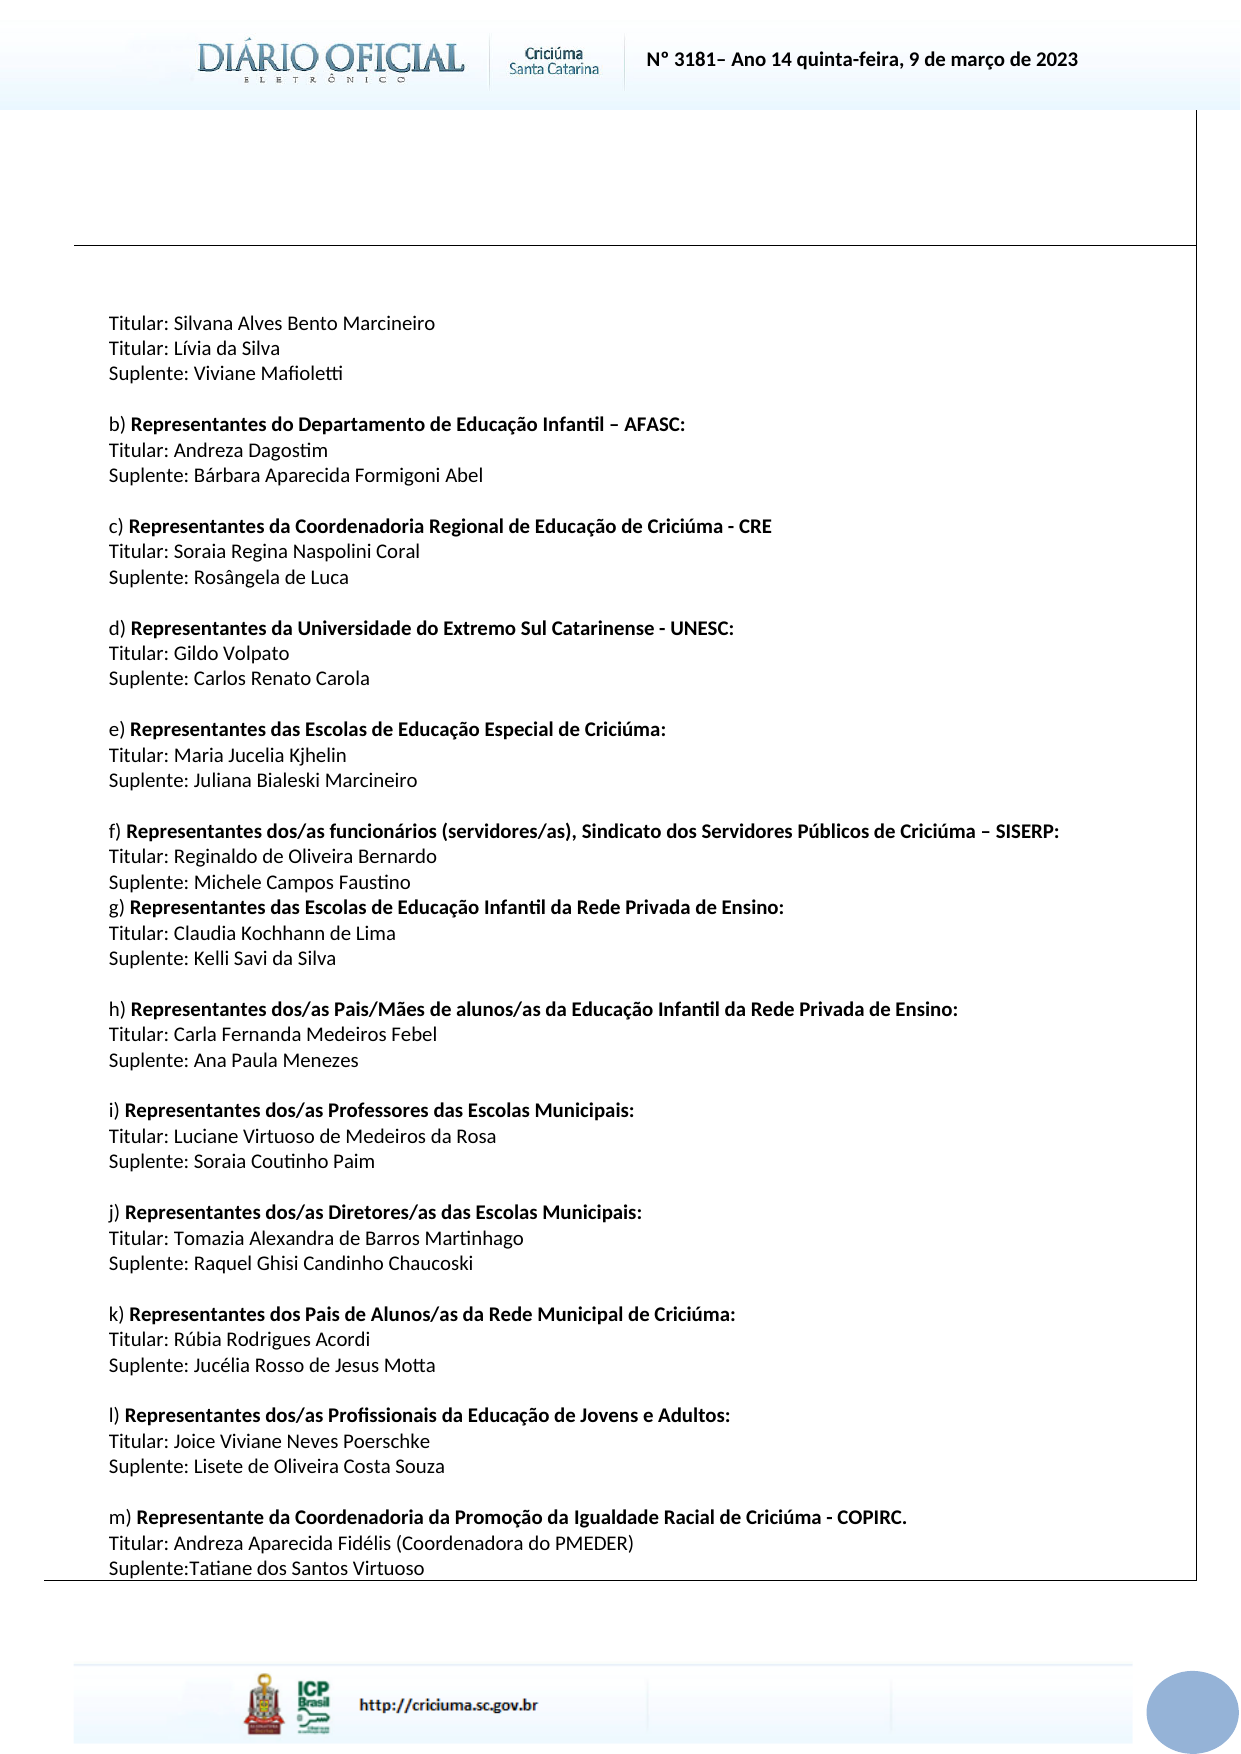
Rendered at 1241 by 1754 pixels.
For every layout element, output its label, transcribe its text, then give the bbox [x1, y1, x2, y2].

text Titular: Maria Jucelia Kjhelin [44, 742, 1196, 767]
text Titular: Claudia Kochhann de Lima [44, 920, 1196, 945]
text f) Representantes dos/as funcionários (servidores/as), Sindicato dos Servidores Públicos de Criciúma – SISERP: [44, 818, 1196, 843]
text Suplente: Juliana Bialeski Marcineiro [44, 767, 1196, 793]
text e) Representantes das Escolas de Educação Especial de Criciúma: [44, 716, 1196, 742]
text b) Representantes do Departamento de Educação Infantil – AFASC: [44, 411, 1196, 437]
text Titular: Andreza Aparecida Fidélis (Coordenadora do PMEDER) [44, 1530, 1196, 1555]
text Suplente: Soraia Coutinho Paim [44, 1148, 1196, 1174]
text Suplente: Raquel Ghisi Candinho Chaucoski [44, 1250, 1196, 1276]
text Titular: Luciane Virtuoso de Medeiros da Rosa [44, 1123, 1196, 1148]
text Suplente: Bárbara Aparecida Formigoni Abel [44, 462, 1196, 488]
text i) Representantes dos/as Professores das Escolas Municipais: [44, 1098, 1196, 1123]
text Titular: Joice Viviane Neves Poerschke [44, 1428, 1196, 1453]
text Suplente: Lisete de Oliveira Costa Souza [44, 1453, 1196, 1479]
text Suplente: Viviane Mafioletti [44, 361, 1196, 386]
text h) Representantes dos/as Pais/Mães de alunos/as da Educação Infantil da Rede Privada de Ensino: [44, 996, 1196, 1021]
text c) Representantes da Coordenadoria Regional de Educação de Criciúma - CRE [44, 513, 1196, 538]
text Titular: Carla Fernanda Medeiros Febel [44, 1021, 1196, 1047]
text Suplente: Michele Campos Faustino [44, 869, 1196, 894]
text g) Representantes das Escolas de Educação Infantil da Rede Privada de Ensino: [44, 894, 1196, 920]
text Titular: Lívia da Silva [44, 335, 1196, 361]
text Titular: Rúbia Rodrigues Acordi [44, 1326, 1196, 1352]
text Titular: Andreza Dagostim [44, 437, 1196, 462]
text l) Representantes dos/as Profissionais da Educação de Jovens e Adultos: [44, 1403, 1196, 1428]
text Suplente:Tatiane dos Santos Virtuoso [44, 1555, 1196, 1580]
text Suplente: Jucélia Rosso de Jesus Motta [44, 1352, 1196, 1377]
text Suplente: Ana Paula Menezes [44, 1047, 1196, 1072]
text Suplente: Kelli Savi da Silva [44, 945, 1196, 971]
text Suplente: Carlos Renato Carola [44, 666, 1196, 691]
text m) Representante da Coordenadoria da Promoção da Igualdade Racial de Criciúma - COPIRC. [44, 1504, 1196, 1530]
text Titular: Gildo Volpato [44, 640, 1196, 666]
text d) Representantes da Universidade do Extremo Sul Catarinense - UNESC: [44, 615, 1196, 640]
text Suplente: Rosângela de Luca [44, 564, 1196, 589]
text Titular: Silvana Alves Bento Marcineiro [44, 245, 1196, 335]
text Titular: Tomazia Alexandra de Barros Martinhago [44, 1225, 1196, 1250]
text Titular: Soraia Regina Naspolini Coral [44, 538, 1196, 564]
text k) Representantes dos Pais de Alunos/as da Rede Municipal de Criciúma: [44, 1301, 1196, 1326]
text Titular: Reginaldo de Oliveira Bernardo [44, 843, 1196, 869]
text j) Representantes dos/as Diretores/as das Escolas Municipais: [44, 1199, 1196, 1225]
